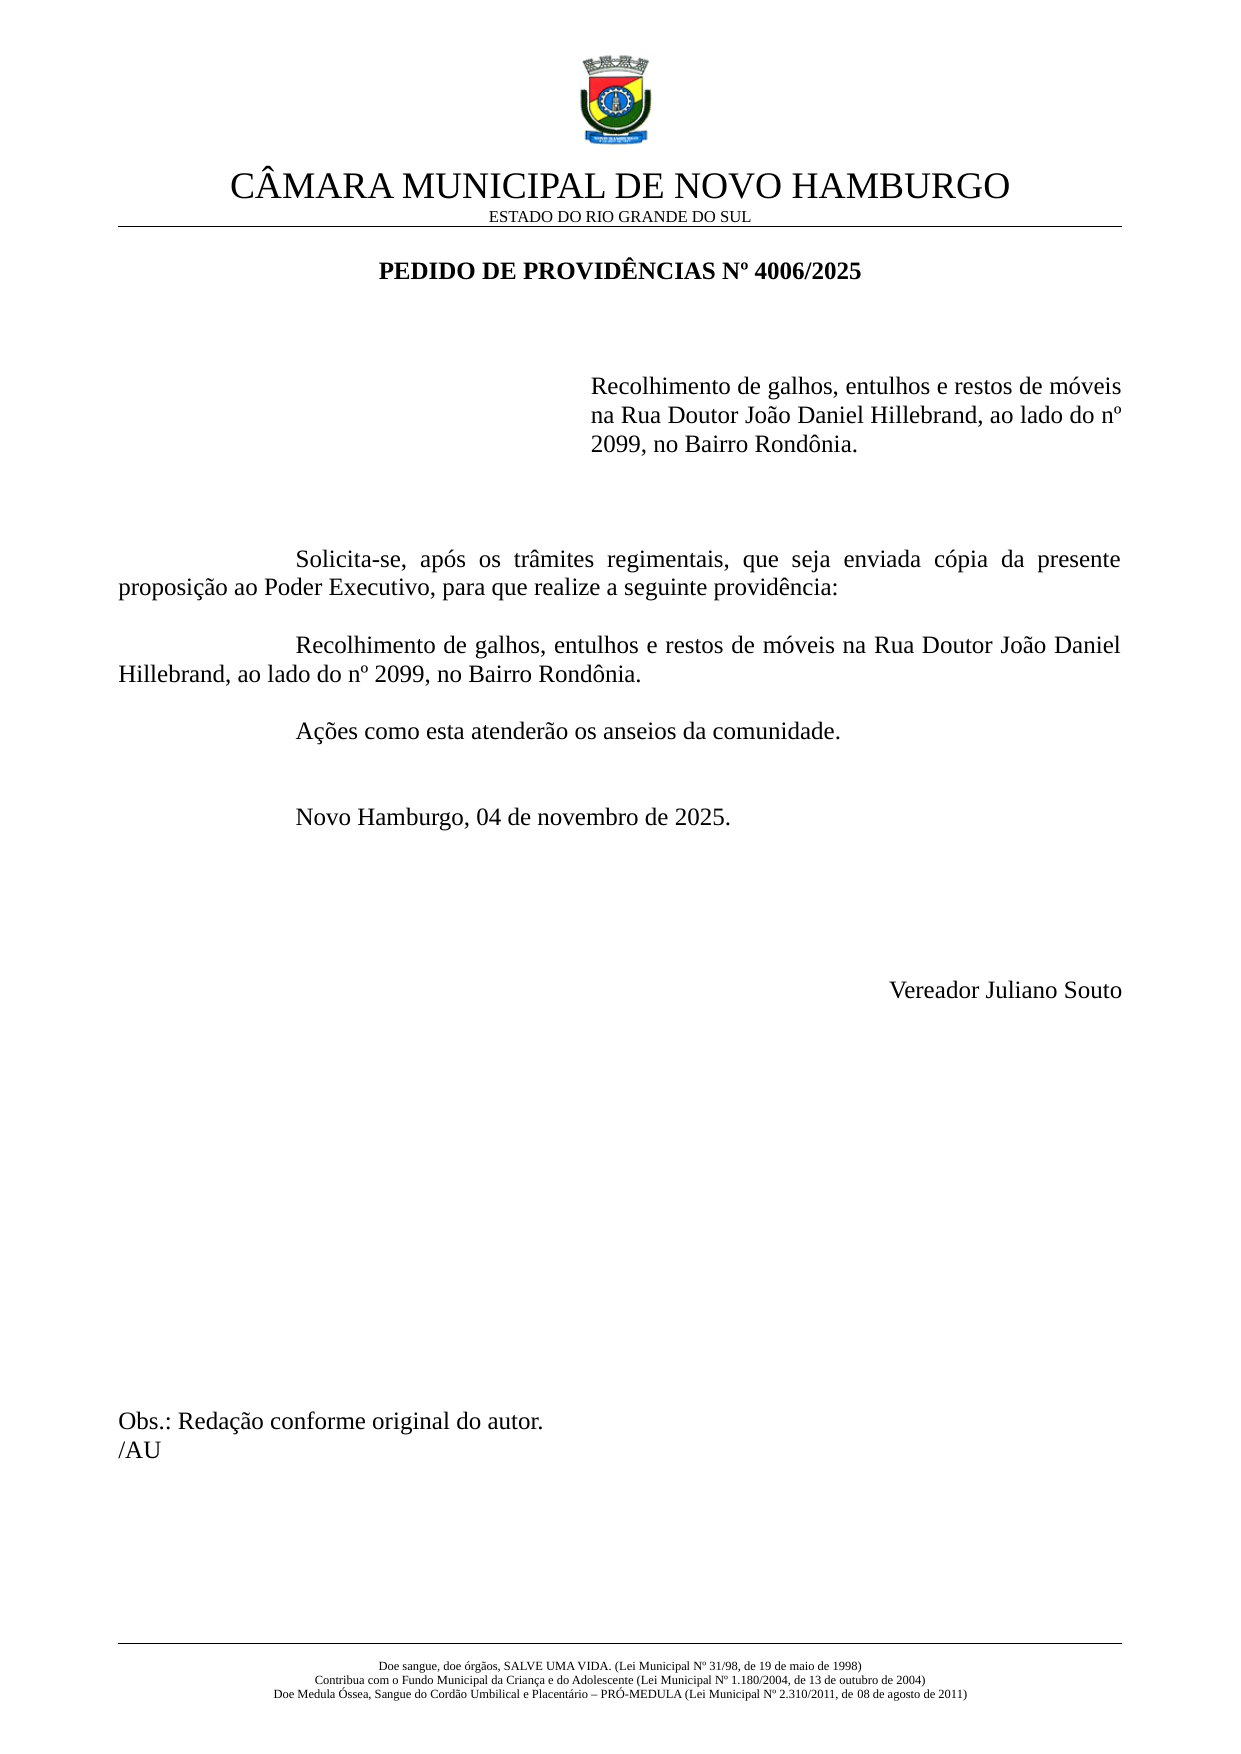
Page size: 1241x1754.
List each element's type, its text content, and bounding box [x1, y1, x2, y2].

text /AU [118, 1435, 1122, 1464]
text Recolhimento de galhos, entulhos e restos de móveis na Rua Doutor João Daniel Hillebrand, ao lado do nº 2099, no Bairro Rondônia. [118, 630, 1122, 687]
text Ações como esta atenderão os anseios da comunidade. [118, 716, 1122, 745]
text Solicita-se, após os trâmites regimentais, que seja enviada cópia da presente proposição ao Poder Executivo, para que realize a seguinte providência: [118, 544, 1122, 601]
picture [574, 48, 655, 149]
text Novo Hamburgo, 04 de novembro de 2025. [118, 802, 1122, 831]
text PEDIDO DE PROVIDÊNCIAS Nº 4006/2025 [118, 256, 1122, 285]
text Vereador Juliano Souto [118, 975, 1122, 1004]
text Obs.: Redação conforme original do autor. [118, 1406, 1122, 1435]
text Recolhimento de galhos, entulhos e restos de móveis na Rua Doutor João Daniel Hillebrand, ao lado do nº 2099, no Bairro Rondônia. [591, 371, 1122, 457]
